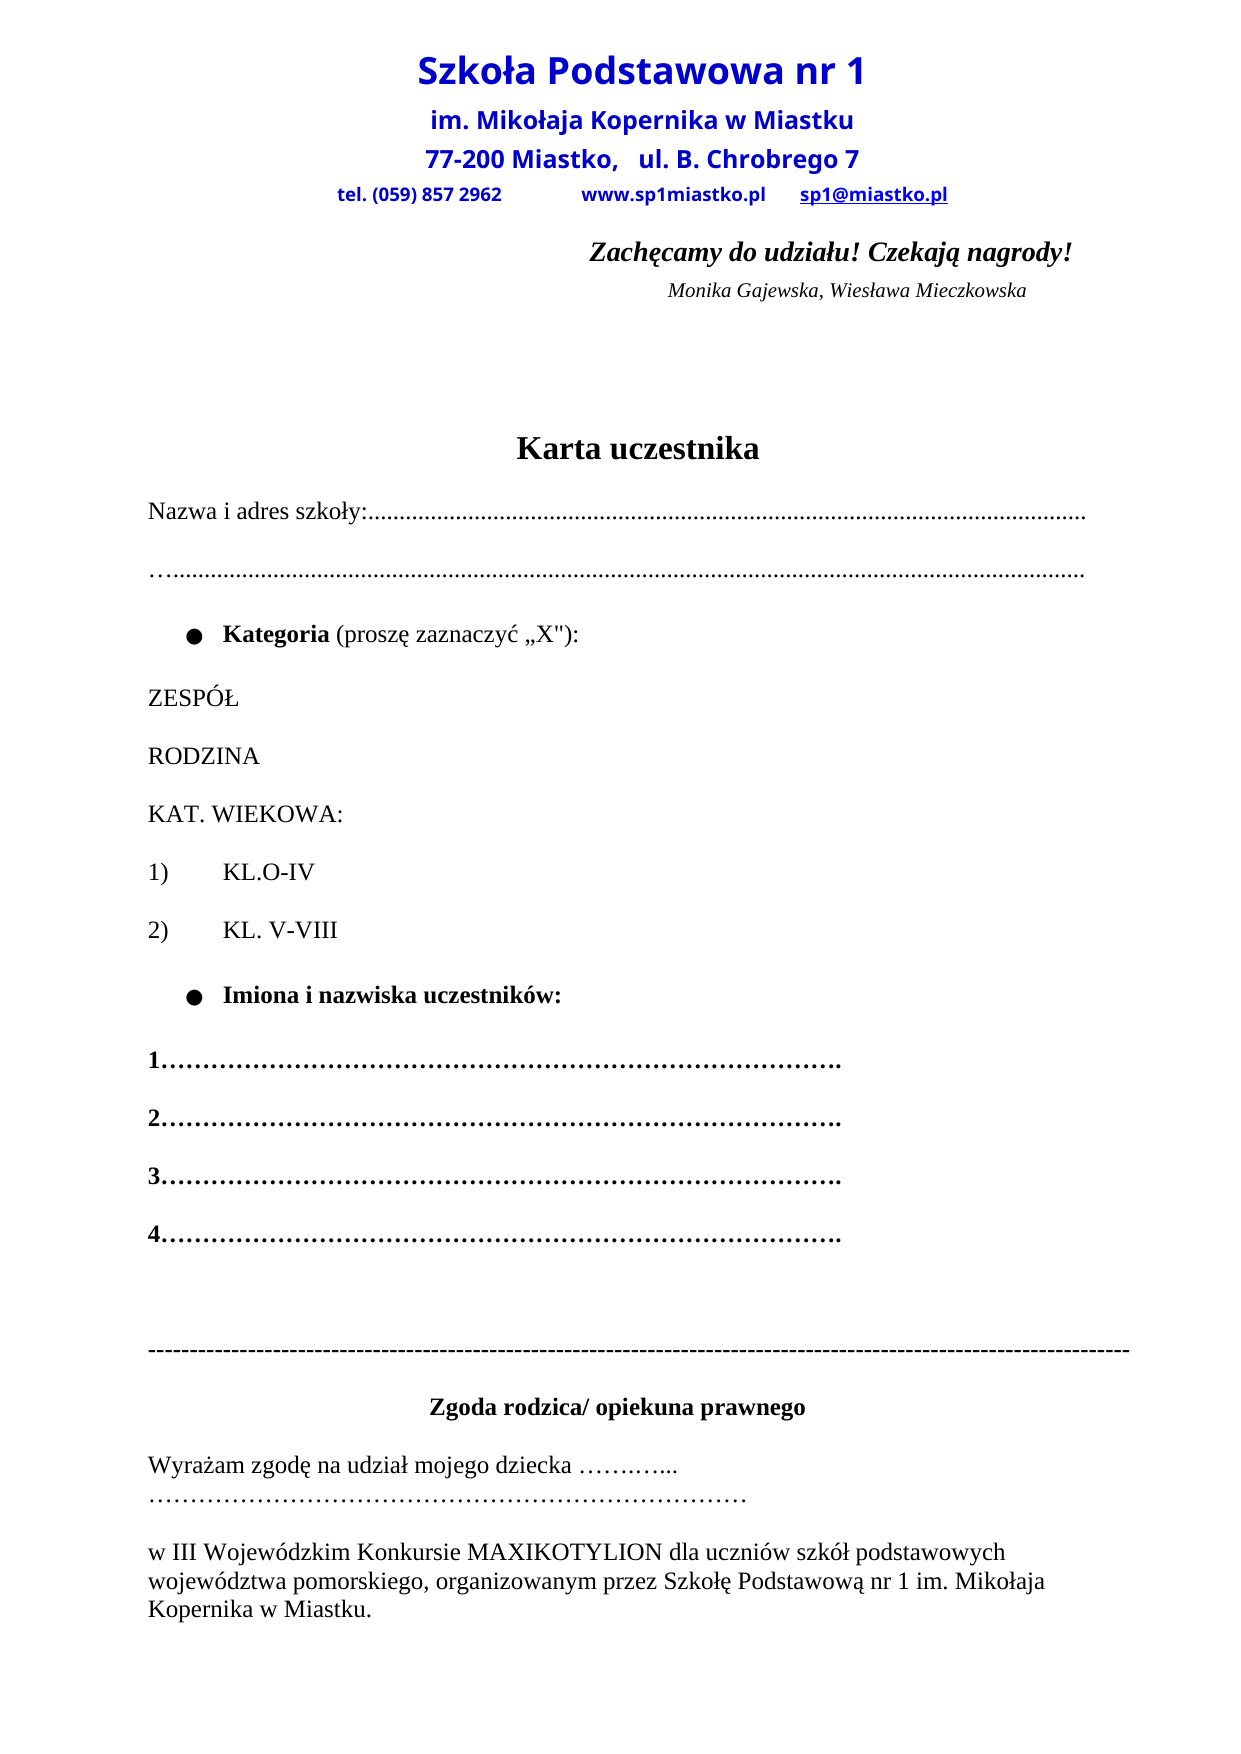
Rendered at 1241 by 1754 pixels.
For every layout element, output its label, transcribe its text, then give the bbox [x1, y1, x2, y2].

text Wyrażam zgodę na udział mojego dziecka …….…...……………………………………………………………… [148, 1450, 1137, 1508]
text 3………………………………………………………………………. [148, 1161, 1137, 1189]
text Nazwa i adres szkoły:................................................................................................................... [148, 496, 1137, 524]
text RODZINA [148, 741, 1137, 770]
text ---------------------------------------------------------------------------------------------------------------------- [148, 1334, 1137, 1363]
list Kategoria (proszę zaznaczyć „X"): [185, 612, 1137, 654]
text Karta uczestnika [148, 428, 1137, 467]
list KL.O-IV [148, 857, 1137, 886]
text ….................................................................................................................................................. [148, 554, 1137, 582]
text Monika Gajewska, Wiesława Mieczkowska [148, 278, 1137, 302]
list KL. V-VIII [148, 915, 1137, 944]
text 1………………………………………………………………………. [148, 1045, 1137, 1074]
text Zachęcamy do udziału! Czekają nagrody! [148, 235, 1137, 267]
list Imiona i nazwiska uczestników: [185, 973, 1137, 1016]
text KAT. WIEKOWA: [148, 799, 1137, 828]
text 2………………………………………………………………………. [148, 1103, 1137, 1132]
text ZESPÓŁ [148, 683, 1137, 712]
text w III Wojewódzkim Konkursie MAXIKOTYLION dla uczniów szkół podstawowych województwa pomorskiego, organizowanym przez Szkołę Podstawową nr 1 im. Mikołaja Kopernika w Miastku. [148, 1537, 1137, 1623]
text 4………………………………………………………………………. [148, 1219, 1137, 1247]
text Zgoda rodzica/ opiekuna prawnego [148, 1392, 1137, 1421]
